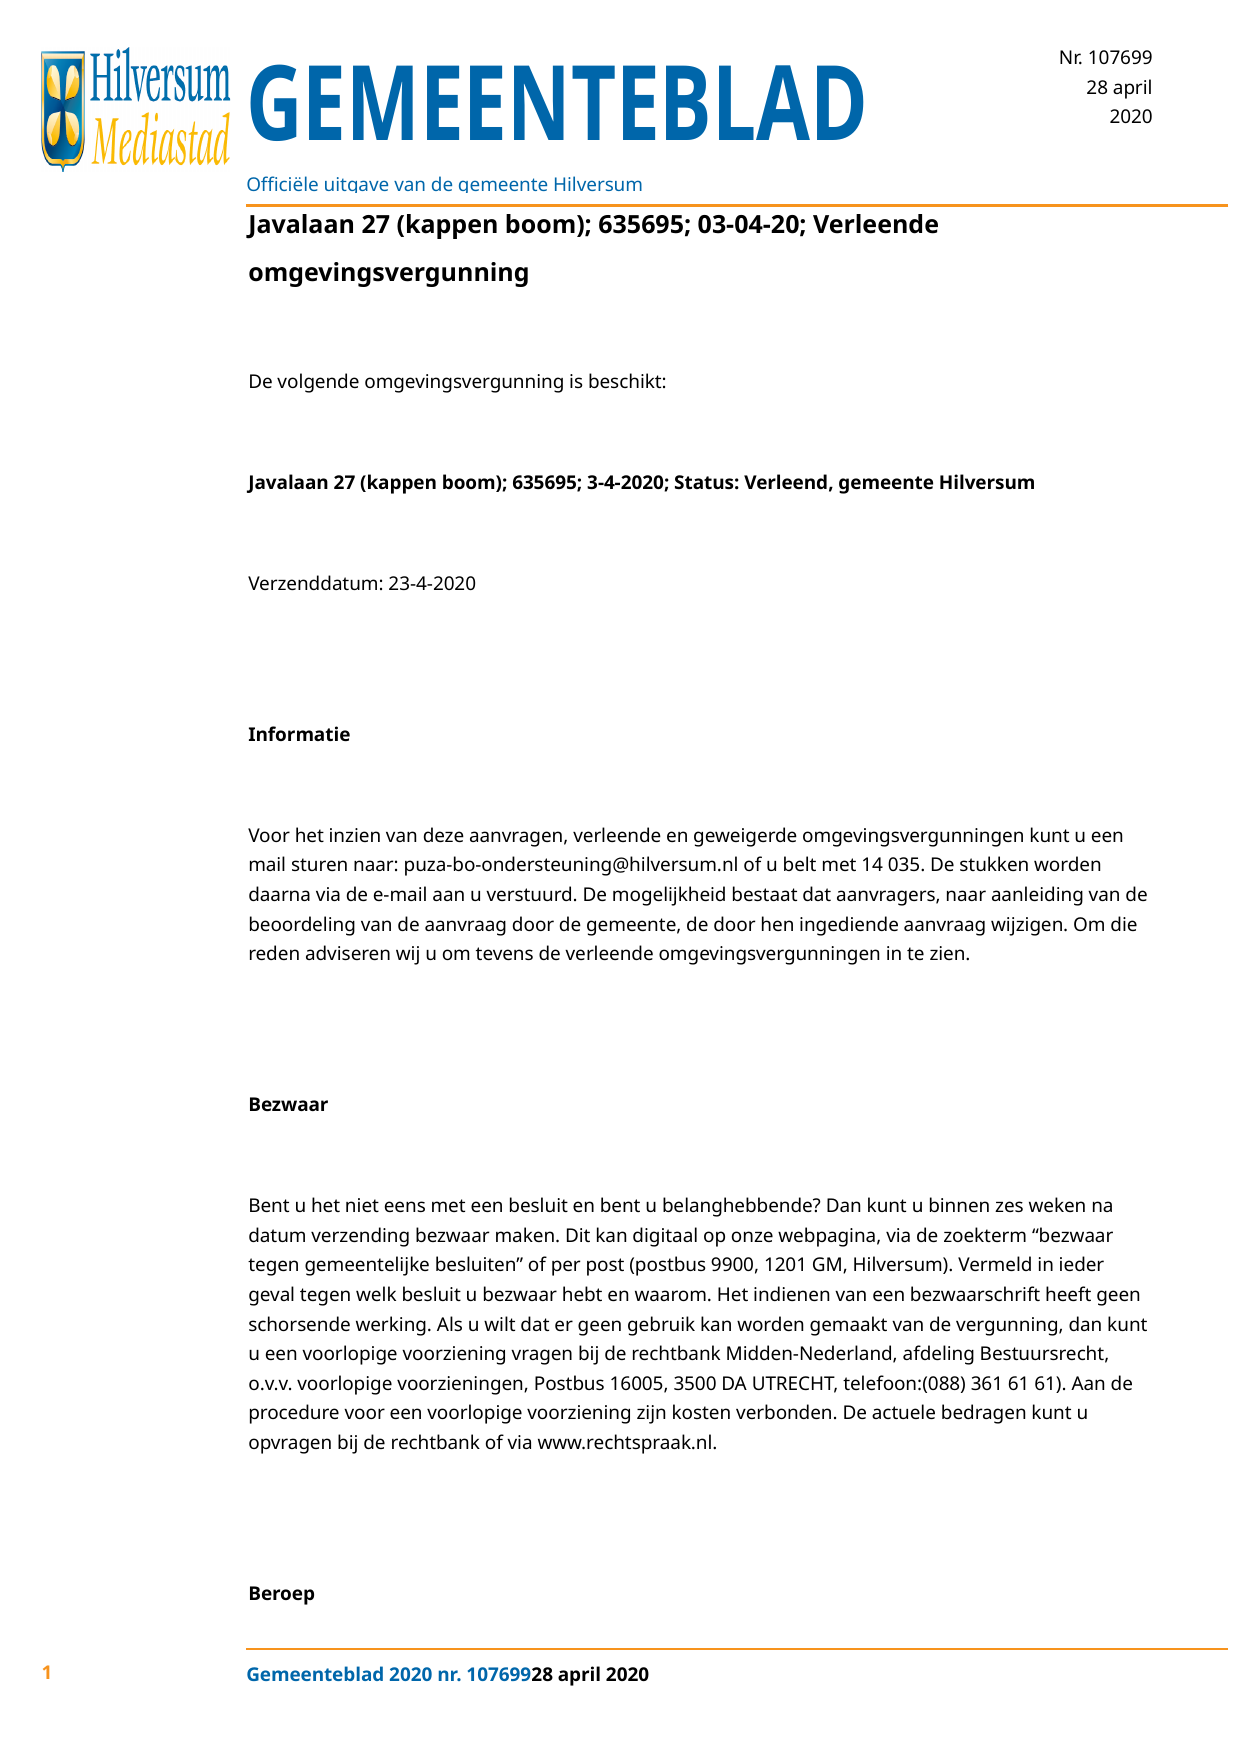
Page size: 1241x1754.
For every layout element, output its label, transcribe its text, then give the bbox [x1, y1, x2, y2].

text Voor het inzien van deze aanvragen, verleende en geweigerde omgevingsvergunningen kunt u een mail sturen naar: puza-bo-ondersteuning@hilversum.nl of u belt met 14 035. De stukken worden daarna via de e-mail aan u verstuurd. De mogelijkheid bestaat dat aanvragers, naar aanleiding van de beoordeling van de aanvraag door de gemeente, de door hen ingediende aanvraag wijzigen. Om die reden adviseren wij u om tevens de verleende omgevingsvergunningen in te zien. [248, 822, 1152, 966]
text Bezwaar [248, 1092, 1152, 1117]
picture [41, 47, 231, 172]
text De volgende omgevingsvergunning is beschikt: [248, 368, 1152, 394]
text Javalaan 27 (kappen boom); 635695; 03-04-20; Verleende omgevingsvergunning [248, 207, 1152, 288]
text Informatie [248, 721, 1152, 747]
text Verzenddatum: 23-4-2020 [248, 570, 1152, 596]
text Beroep [248, 1580, 1152, 1606]
text Javalaan 27 (kappen boom); 635695; 3-4-2020; Status: Verleend, gemeente Hilversum [248, 469, 1152, 495]
text Bent u het niet eens met een besluit en bent u belanghebbende? Dan kunt u binnen zes weken na datum verzending bezwaar maken. Dit kan digitaal op onze webpagina, via de zoekterm “bezwaar tegen gemeentelijke besluiten” of per post (postbus 9900, 1201 GM, Hilversum). Vermeld in ieder geval tegen welk besluit u bezwaar hebt en waarom. Het indienen van een bezwaarschrift heeft geen schorsende werking. Als u wilt dat er geen gebruik kan worden gemaakt van de vergunning, dan kunt u een voorlopige voorziening vragen bij de rechtbank Midden-Nederland, afdeling Bestuursrecht, o.v.v. voorlopige voorzieningen, Postbus 16005, 3500 DA UTRECHT, telefoon:(088) 361 61 61). Aan de procedure voor een voorlopige voorziening zijn kosten verbonden. De actuele bedragen kunt u opvragen bij de rechtbank of via www.rechtspraak.nl. [248, 1192, 1152, 1455]
